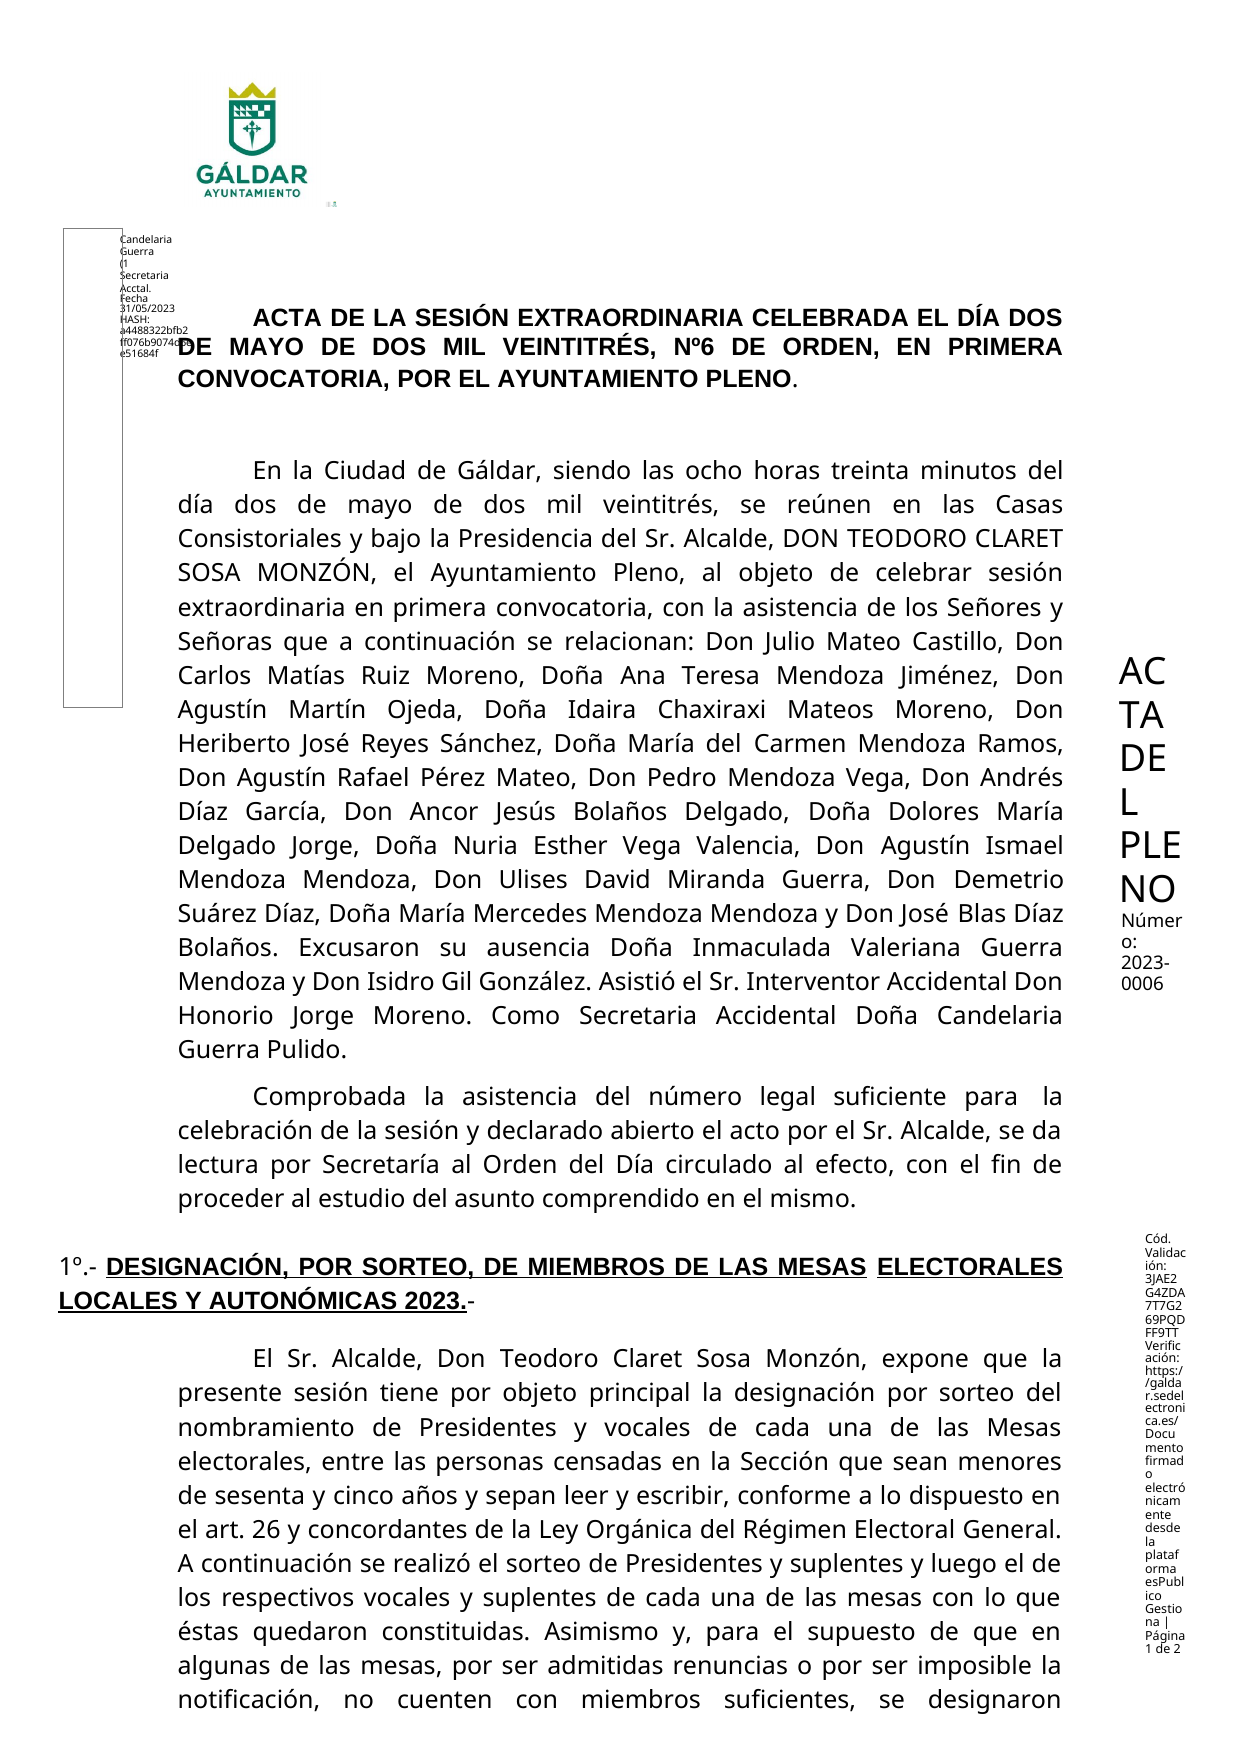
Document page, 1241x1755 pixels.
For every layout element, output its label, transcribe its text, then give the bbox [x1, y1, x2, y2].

text Cód. Validación: 3JAE2G4ZDA7T7G269PQDFF9TT [1145, 1233, 1186, 1340]
text [1117, 647, 1186, 995]
text Número: 2023-0006 Fecha: 31/05/2023 [1121, 911, 1186, 995]
text ACTA DEL PLENO [1119, 650, 1186, 911]
subtitle ACTA DE LA SESIÓN EXTRAORDINARIA CELEBRADA EL DÍA DOS DE MAYO DE DOS MIL VEINTITRÉS, Nº6 DE ORDEN, EN PRIMERA CONVOCATORIA, POR EL AYUNTAMIENTO PLENO. [64, 229, 122, 707]
subtitle [1143, 1231, 1186, 1754]
subtitle 1º.- DESIGNACIÓN, POR SORTEO, DE MIEMBROS DE LAS MESAS ELECTORALES LOCALES Y AUTONÓMICAS 2023.- [58, 1249, 1063, 1317]
text En la Ciudad de Gáldar, siendo las ocho horas treinta minutos del día dos de mayo de dos mil veintitrés, se reúnen en las Casas Consistoriales y bajo la Presidencia del Sr. Alcalde, DON TEODORO CLARET SOSA MONZÓN, el Ayuntamiento Pleno, al objeto de celebrar sesión extraordinaria en primera convocatoria, con la asistencia de los Señores y Señoras que a continuación se relacionan: Don Julio Mateo Castillo, Don Carlos Matías Ruiz Moreno, Doña Ana Teresa Mendoza Jiménez, Don Agustín Martín Ojeda, Doña Idaira Chaxiraxi Mateos Moreno, Don Heriberto José Reyes Sánchez, Doña María del Carmen Mendoza Ramos, Don Agustín Rafael Pérez Mateo, Don Pedro Mendoza Vega, Don Andrés Díaz García, Don Ancor Jesús Bolaños Delgado, Doña Dolores María Delgado Jorge, Doña Nuria Esther Vega Valencia, Don Agustín Ismael Mendoza Mendoza, Don Ulises David Miranda Guerra, Don Demetrio Suárez Díaz, Doña María Mercedes Mendoza Mendoza y Don José Blas Díaz Bolaños. Excusaron su ausencia Doña Inmaculada Valeriana Guerra Mendoza y Don Isidro Gil González. Asistió el Sr. Interventor Accidental Don Honorio Jorge Moreno. Como Secretaria Accidental Doña Candelaria Guerra Pulido. [177, 453, 1064, 1066]
text Verificación: https://galdar.sedelectronica.es/ [1145, 1340, 1186, 1428]
subtitle ACTA DE LA SESIÓN EXTRAORDINARIA CELEBRADA EL DÍA DOS DE MAYO DE DOS MIL VEINTITRÉS, Nº6 DE ORDEN, EN PRIMERA CONVOCATORIA, POR EL AYUNTAMIENTO PLENO. [177, 303, 1063, 394]
text El Sr. Alcalde, Don Teodoro Claret Sosa Monzón, expone que la presente sesión tiene por objeto principal la designación por sorteo del nombramiento de Presidentes y vocales de cada una de las Mesas electorales, entre las personas censadas en la Sección que sean menores de sesenta y cinco años y sepan leer y escribir, conforme a lo dispuesto en el art. 26 y concordantes de la Ley Orgánica del Régimen Electoral General. A continuación se realizó el sorteo de Presidentes y suplentes y luego el de los respectivos vocales y suplentes de cada una de las mesas con lo que éstas quedaron constituidas. Asimismo y, para el supuesto de que en algunas de las mesas, por ser admitidas renuncias o por ser imposible la notificación, no cuenten con miembros suficientes, se designaron [177, 1341, 1062, 1716]
text Documento firmado electrónicamente desde la plataforma esPublico Gestiona | Página 1 de 2 [1145, 1428, 1186, 1656]
text Comprobada la asistencia del número legal suficiente para la celebración de la sesión y declarado abierto el acto por el Sr. Alcalde, se da lectura por Secretaría al Orden del Día circulado al efecto, con el fin de proceder al estudio del asunto comprendido en el mismo. [177, 1078, 1063, 1215]
